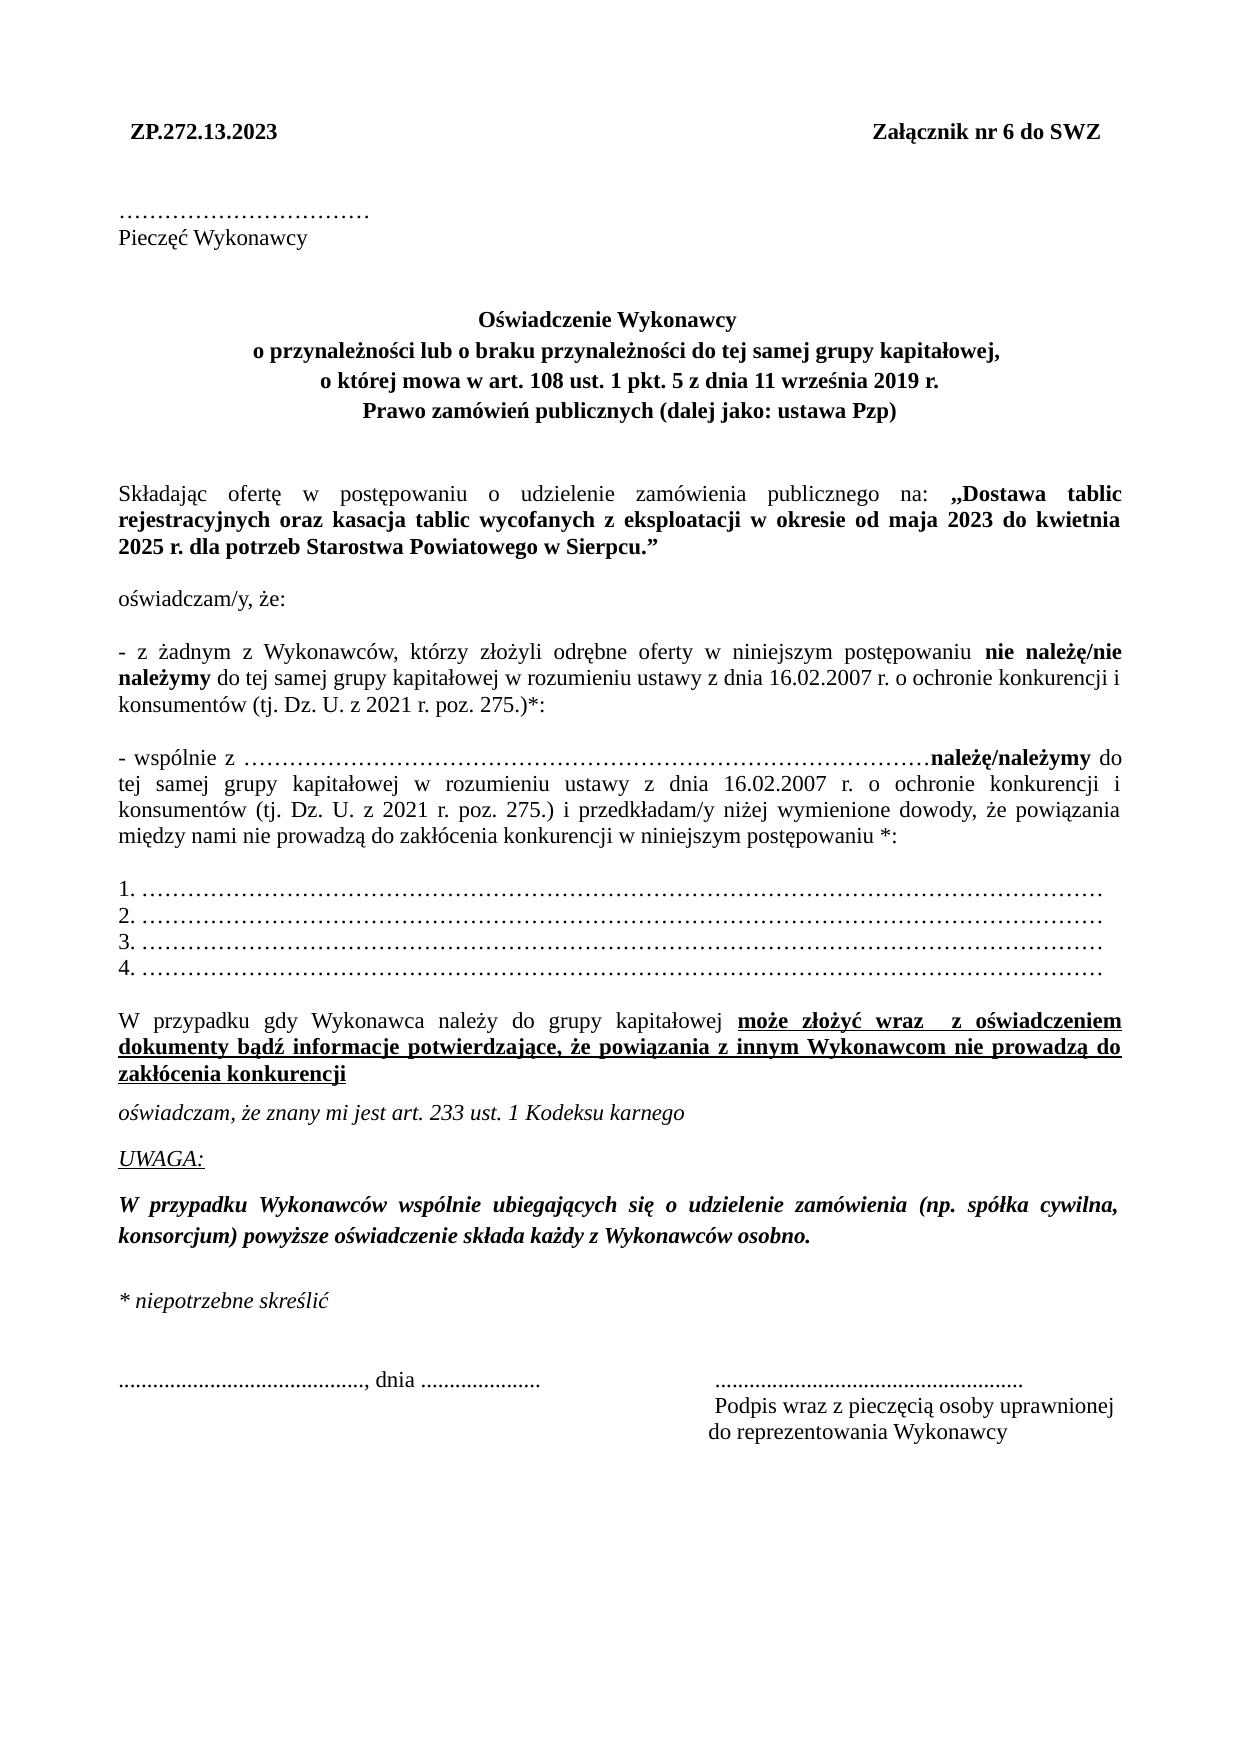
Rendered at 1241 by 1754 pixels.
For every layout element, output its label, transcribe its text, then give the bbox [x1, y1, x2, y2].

text Składając ofertę w postępowaniu o udzielenie zamówienia publicznego na: ,,Dostawa tablic rejestracyjnych oraz kasacja tablic wycofanych z eksploatacji w okresie od maja 2023 do kwietnia 2025 r. dla potrzeb Starostwa Powiatowego w Sierpcu.” [118, 480, 1122, 559]
text ..........................................., dnia ..................... ...................................................... [118, 1366, 1122, 1392]
text W przypadku Wykonawców wspólnie ubiegających się o udzielenie zamówienia (np. spółka cywilna, konsorcjum) powyższe oświadczenie składa każdy z Wykonawców osobno. [118, 1191, 1122, 1249]
text oświadczam/y, że: [118, 585, 1122, 612]
text - wspólnie z ………………………………………………………………………………należę/należymy do tej samej grupy kapitałowej w rozumieniu ustawy z dnia 16.02.2007 r. o ochronie konkurencji i konsumentów (tj. Dz. U. z 2021 r. poz. 275.) i przedkładam/y niżej wymienione dowody, że powiązania między nami nie prowadzą do zakłócenia konkurencji w niniejszym postępowaniu *: [118, 743, 1122, 849]
text Pieczęć Wykonawcy [118, 223, 1122, 250]
text do reprezentowania Wykonawcy [708, 1418, 1122, 1445]
text …………………………… [118, 197, 1122, 223]
text o której mowa w art. 108 ust. 1 pkt. 5 z dnia 11 września 2019 r. [162, 367, 1097, 393]
text - z żadnym z Wykonawców, którzy złożyli odrębne oferty w niniejszym postępowaniu nie należę/nie należymy do tej samej grupy kapitałowej w rozumieniu ustawy z dnia 16.02.2007 r. o ochronie konkurencji i konsumentów (tj. Dz. U. z 2021 r. poz. 275.)*: [118, 638, 1122, 717]
text oświadczam, że znany mi jest art. 233 ust. 1 Kodeksu karnego [118, 1099, 1122, 1125]
text o przynależności lub o braku przynależności do tej samej grupy kapitałowej, [162, 337, 1097, 363]
text zakłócenia konkurencji [118, 1058, 1122, 1086]
text Podpis wraz z pieczęcią osoby uprawnionej [634, 1392, 1122, 1418]
text * niepotrzebne skreślić [118, 1287, 1122, 1313]
text Oświadczenie Wykonawcy [118, 306, 1097, 333]
text 1. ……………………………………………………………………………………………………………… [118, 875, 1122, 902]
text 2. ……………………………………………………………………………………………………………… [118, 902, 1122, 928]
text 3. ……………………………………………………………………………………………………………… [118, 928, 1122, 954]
text 4. ……………………………………………………………………………………………………………… [118, 954, 1122, 981]
text W przypadku gdy Wykonawca należy do grupy kapitałowej może złożyć wraz z oświadczeniem dokumenty bądź informacje potwierdzające, że powiązania z innym Wykonawcom nie prowadzą do [118, 1007, 1122, 1056]
text UWAGA: [118, 1145, 1122, 1171]
text ZP.272.13.2023 Załącznik nr 6 do SWZ [130, 118, 1122, 144]
text Prawo zamówień publicznych (dalej jako: ustawa Pzp) [162, 397, 1097, 423]
